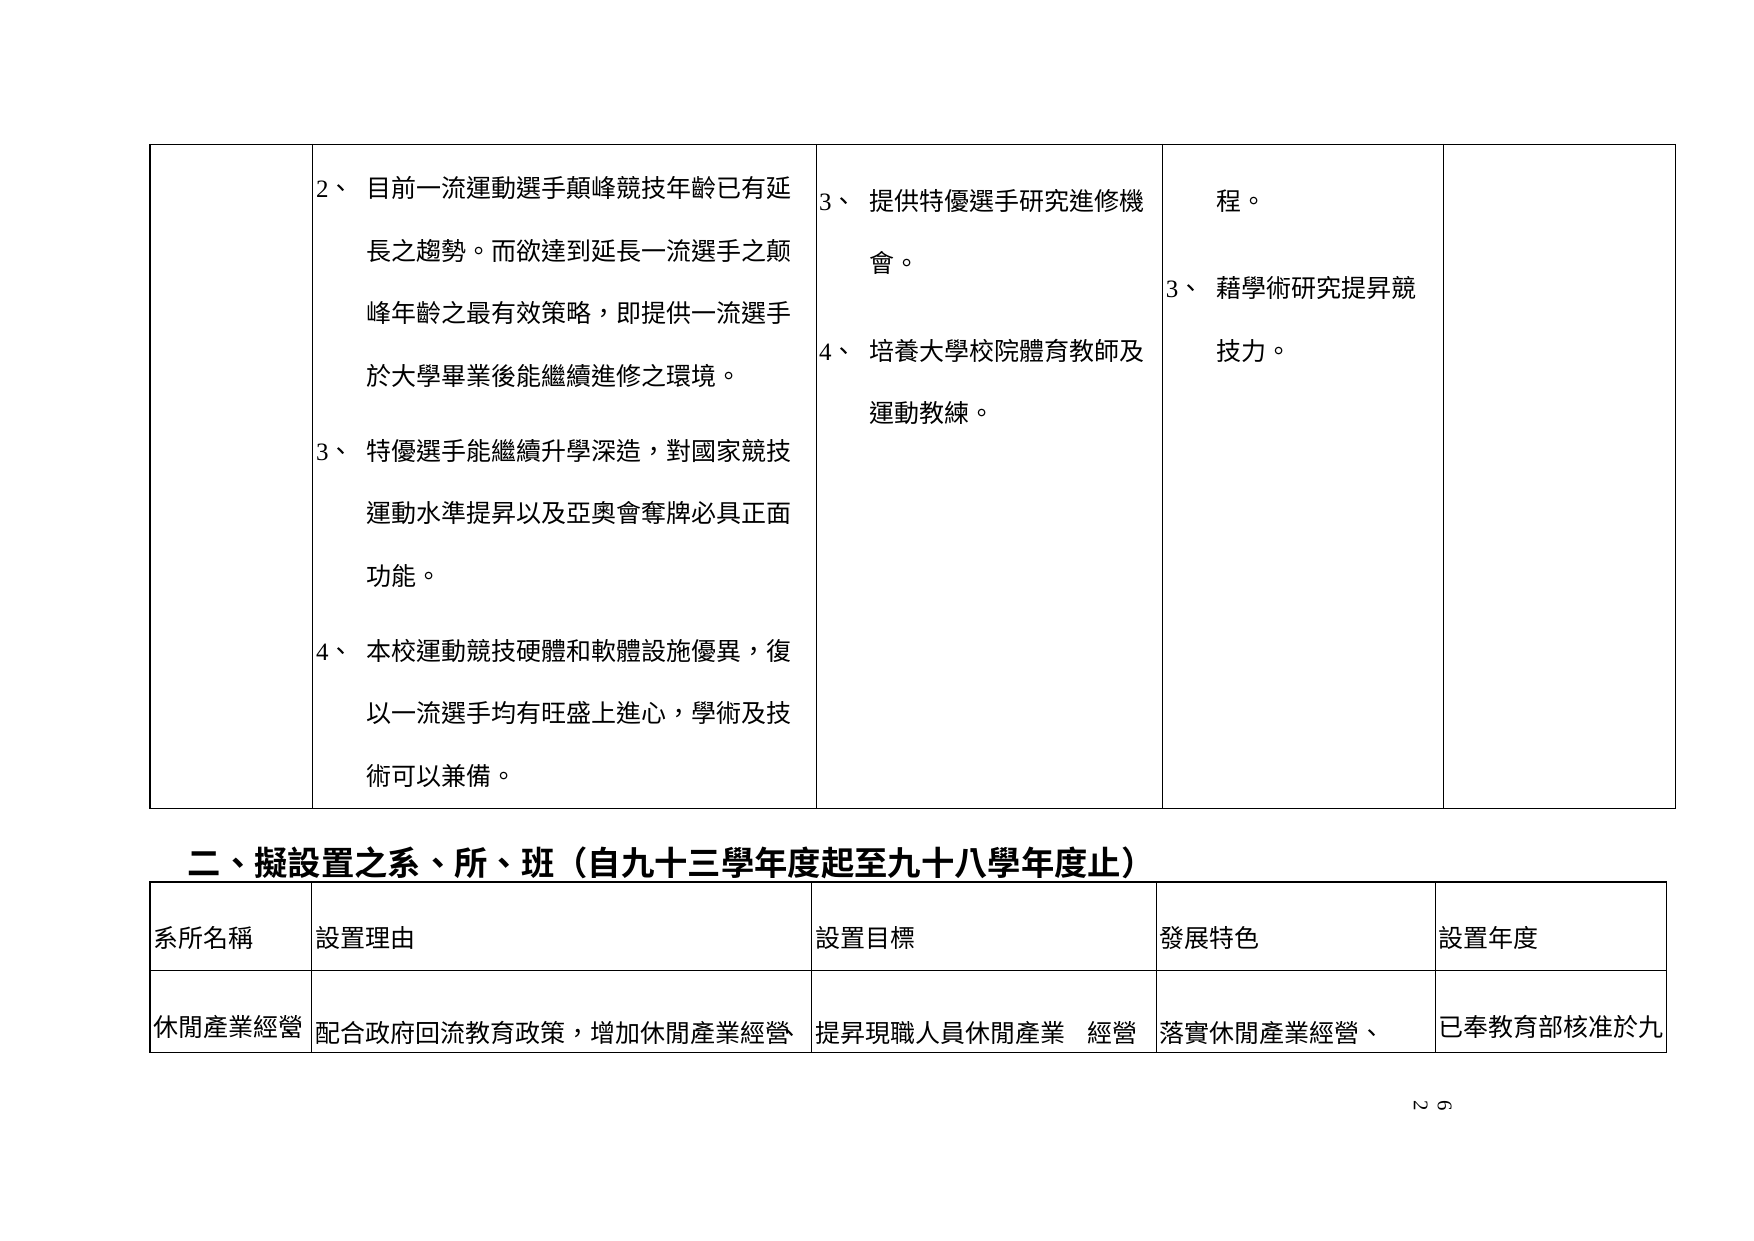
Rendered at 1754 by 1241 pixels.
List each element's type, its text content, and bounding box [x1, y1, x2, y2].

table_cell 已奉教育部核准於九 [1436, 971, 1666, 1052]
table_cell 落實休閒產業經營、 [1157, 971, 1435, 1052]
table_header 發展特色 [1157, 883, 1435, 970]
table_cell 「運動技術」、「運動科學」、「運動管理」、「體育教育」係本校學術領域架構，綜合三個技術學系之學術研究，有設置研究所之需要。 目前一流運動選手顛峰競技年齡已有延長之趨勢。而欲達到延長一流選手之颠峰年齡之最有效策略，即提供一流選手於大學畢業後能繼續進修之環境。 特優選手能繼續升學深造，對國家競技運動水準提昇以及亞奧會奪牌必具正面功能。 本校運動競技硬體和軟體設施優異，復以一流選手均有旺盛上進心，學術及技術可以兼備。 [313, 145, 816, 807]
table_cell [151, 145, 312, 807]
table_cell 培養國際級特優選手。 培養運動技術學術研究高級人才。 提供特優選手研究進修機會。 培養大學校院體育教師及運動教練。 [817, 145, 1162, 807]
table_cell 提昇現職人員休閒產業 經營 [812, 971, 1156, 1052]
table_cell 學術研究與運動技術訓練兼備。 每天有主修運動課程。 藉學術研究提昇競技力。 [1163, 145, 1443, 807]
table_header 系所名稱 [151, 883, 311, 970]
text 二、擬設置之系、所、班（自九十三學年度起至九十八學年度止） [150, 819, 1604, 881]
table_header 設置目標 [812, 883, 1156, 970]
table_cell 休閒產業經營學系碩士學程在職專班 [151, 971, 311, 1052]
table_cell 配合政府回流教育政策，增加休閒產業經營在職人員就學進修管道。 促進產、官、學三方交流。 [312, 971, 811, 1052]
table_header 設置年度 [1436, 883, 1666, 970]
table_header 設置理由 [312, 883, 811, 970]
table_cell [1444, 145, 1675, 807]
